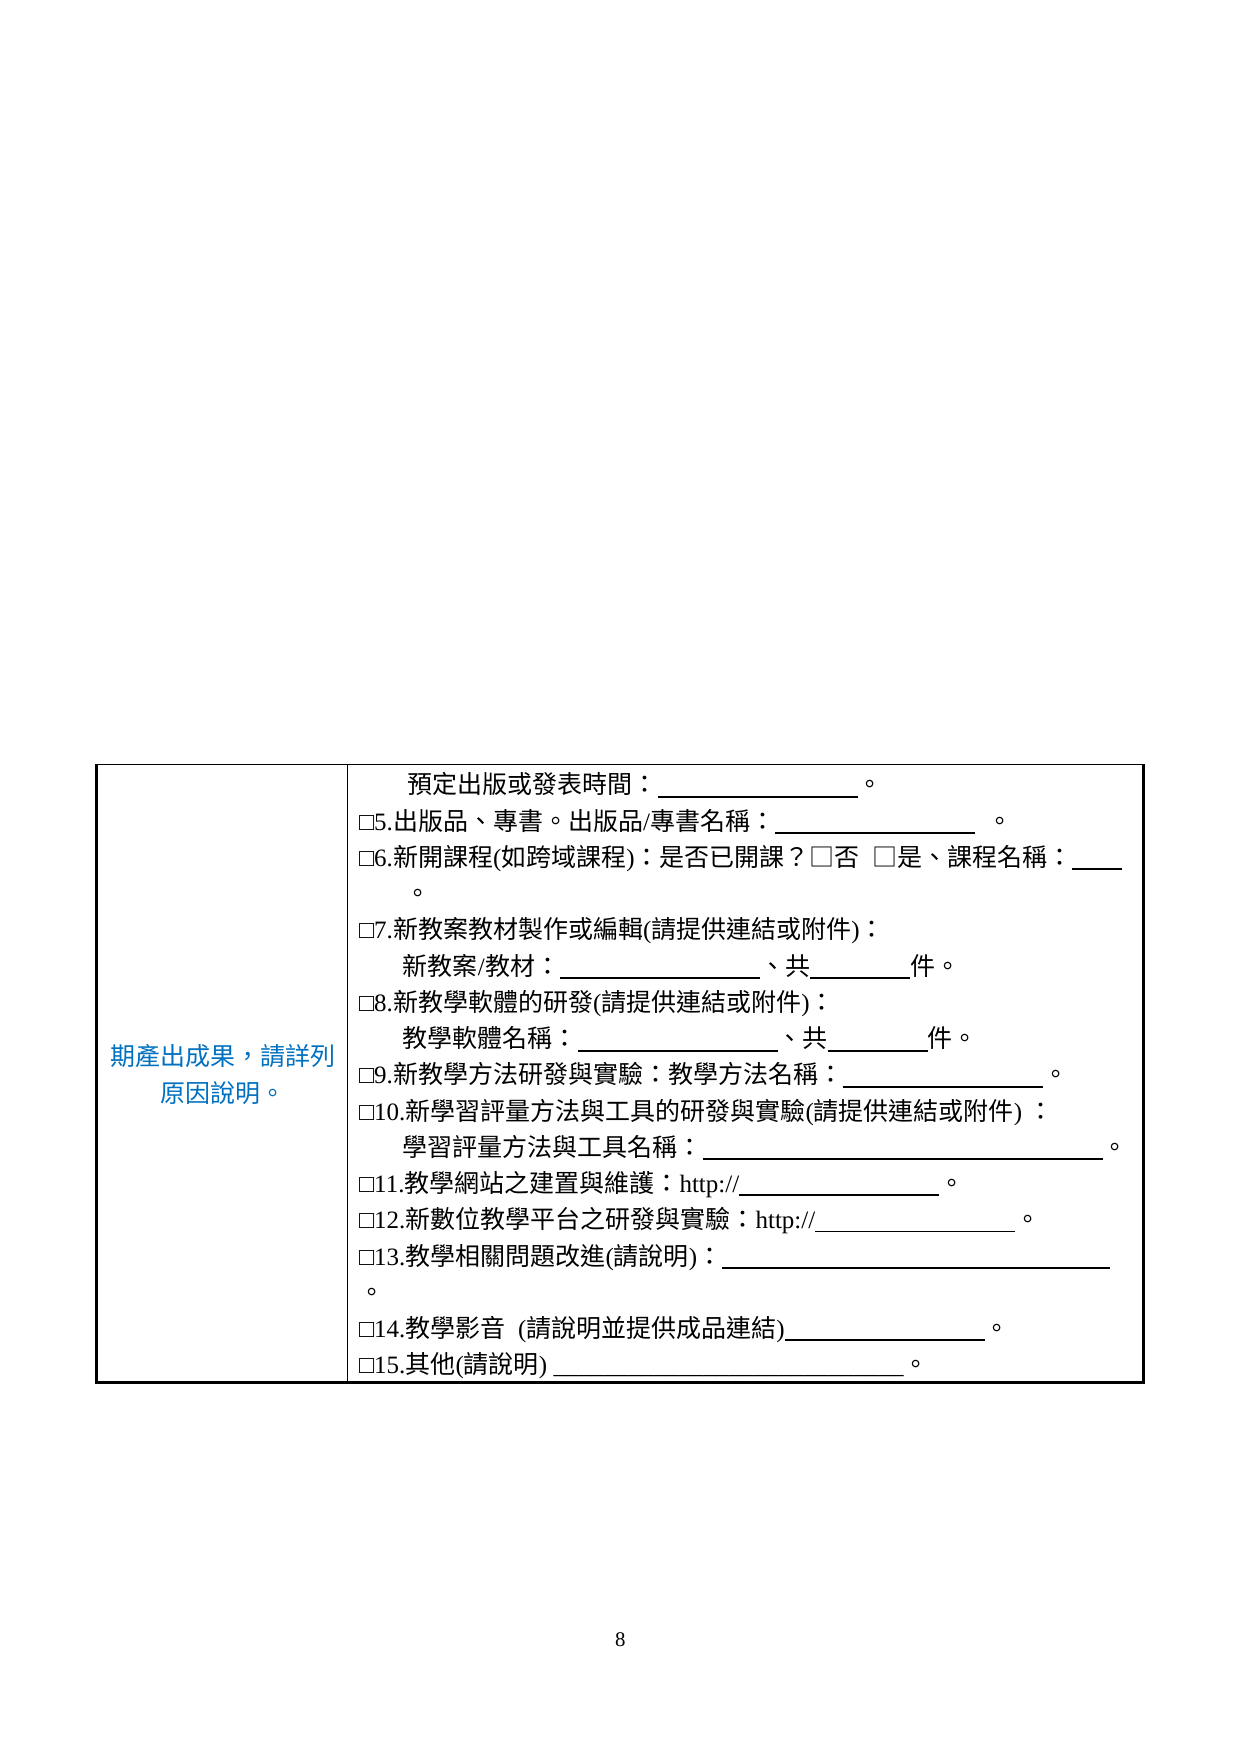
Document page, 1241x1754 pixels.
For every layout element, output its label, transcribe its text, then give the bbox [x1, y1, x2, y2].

table_cell 期產出成果，請詳列原因說明。 [98, 765, 347, 1381]
table_cell 預定出版或發表時間： 。 □5.出版品、專書。出版品/專書名稱： 。 □6.新開課程(如跨域課程)：是否已開課？□否 □是、課程名稱： 。 □7.新教案教材製作或編輯(請提供連結或附件)： 新教案/教材： 、共 件。 □8.新教學軟體的研發(請提供連結或附件)： 教學軟體名稱： 、共 件。 □9.新教學方法研發與實驗：教學方法名稱： 。 □10.新學習評量方法與工具的研發與實驗(請提供連結或附件) ： 學習評量方法與工具名稱： 。 □11.教學網站之建置與維護：http:// 。 □12.新數位教學平台之研發與實驗：http:// 。 □13.教學相關問題改進(請說明)： 。 □14.教學影音 (請說明並提供成品連結) 。 □15.其他(請說明) ____________________________。 [348, 765, 1142, 1381]
